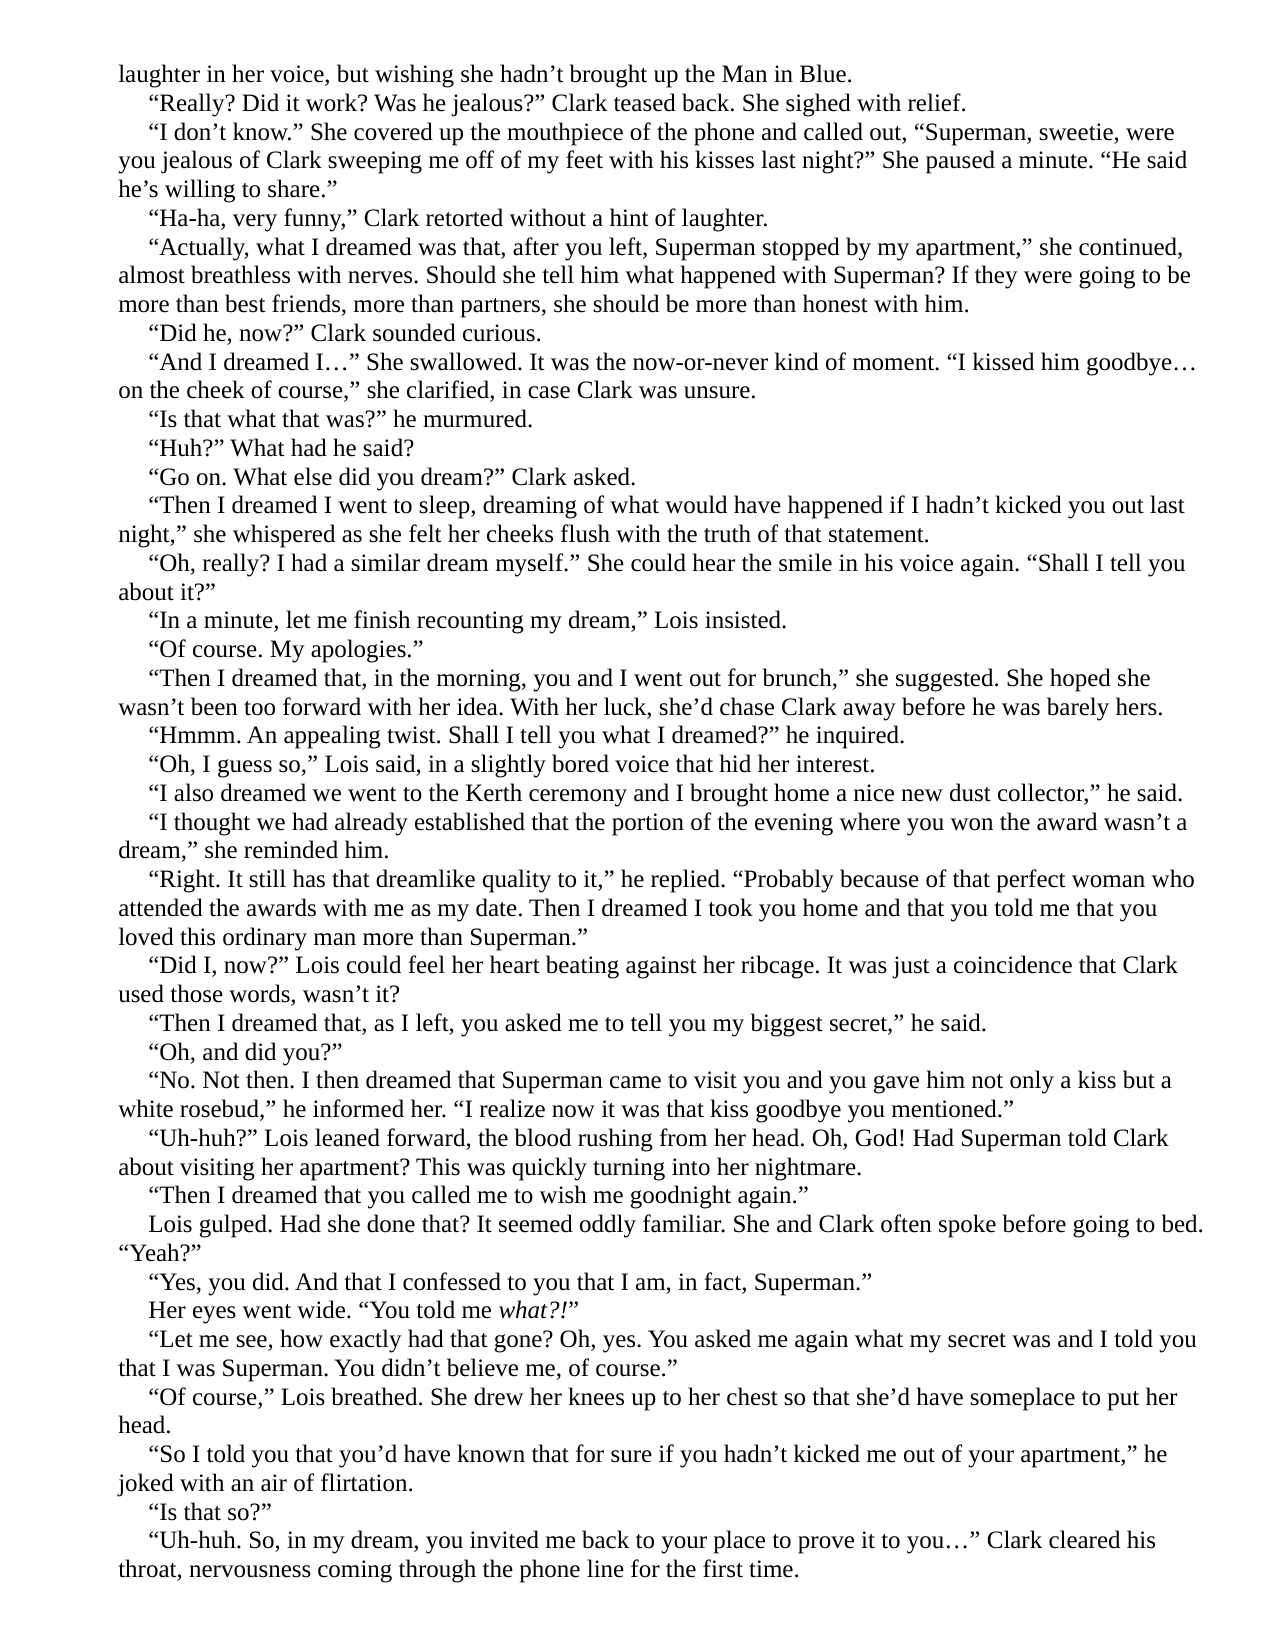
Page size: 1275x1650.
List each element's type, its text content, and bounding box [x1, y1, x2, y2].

text “Is that what that was?” he murmured. [118, 404, 1216, 433]
text “And I dreamed I…” She swallowed. It was the now-or-never kind of moment. “I kissed him goodbye… on the cheek of course,” she clarified, in case Clark was unsure. [118, 347, 1216, 404]
text “Oh, I guess so,” Lois said, in a slightly bored voice that hid her interest. [118, 749, 1216, 778]
text “Then I dreamed that, as I left, you asked me to tell you my biggest secret,” he said. [118, 1008, 1216, 1037]
text “Yes, you did. And that I confessed to you that I am, in fact, Superman.” [118, 1267, 1216, 1295]
text “Huh?” What had he said? [118, 433, 1216, 462]
text “Then I dreamed that, in the morning, you and I went out for brunch,” she suggested. She hoped she wasn’t been too forward with her idea. With her luck, she’d chase Clark away before he was barely hers. [118, 663, 1216, 720]
text “Of course. My apologies.” [118, 634, 1216, 663]
text “Of course,” Lois breathed. She drew her knees up to her chest so that she’d have someplace to put her head. [118, 1382, 1216, 1439]
text “Right. It still has that dreamlike quality to it,” he replied. “Probably because of that perfect woman who attended the awards with me as my date. Then I dreamed I took you home and that you told me that you loved this ordinary man more than Superman.” [118, 864, 1216, 950]
text “Did he, now?” Clark sounded curious. [118, 318, 1216, 347]
text Lois gulped. Had she done that? It seemed oddly familiar. She and Clark often spoke before going to bed. “Yeah?” [118, 1209, 1216, 1267]
text “I also dreamed we went to the Kerth ceremony and I brought home a nice new dust collector,” he said. [118, 778, 1216, 807]
text “I thought we had already established that the portion of the evening where you won the award wasn’t a dream,” she reminded him. [118, 807, 1216, 864]
text “No. Not then. I then dreamed that Superman came to visit you and you gave him not only a kiss but a white rosebud,” he informed her. “I realize now it was that kiss goodbye you mentioned.” [118, 1065, 1216, 1123]
text “Hmmm. An appealing twist. Shall I tell you what I dreamed?” he inquired. [118, 720, 1216, 749]
text “Uh-huh. So, in my dream, you invited me back to your place to prove it to you…” Clark cleared his throat, nervousness coming through the phone line for the first time. [118, 1525, 1216, 1583]
text “Did I, now?” Lois could feel her heart beating against her ribcage. It was just a coincidence that Clark used those words, wasn’t it? [118, 950, 1216, 1008]
text laughter in her voice, but wishing she hadn’t brought up the Man in Blue. [118, 59, 1216, 88]
text “Uh-huh?” Lois leaned forward, the blood rushing from her head. Oh, God! Had Superman told Clark about visiting her apartment? This was quickly turning into her nightmare. [118, 1123, 1216, 1180]
text Her eyes went wide. “You told me what?!” [118, 1295, 1216, 1324]
text “Oh, and did you?” [118, 1037, 1216, 1065]
text “In a minute, let me finish recounting my dream,” Lois insisted. [118, 605, 1216, 634]
text “Oh, really? I had a similar dream myself.” She could hear the smile in his voice again. “Shall I tell you about it?” [118, 548, 1216, 605]
text “Let me see, how exactly had that gone? Oh, yes. You asked me again what my secret was and I told you that I was Superman. You didn’t believe me, of course.” [118, 1324, 1216, 1382]
text “Then I dreamed that you called me to wish me goodnight again.” [118, 1180, 1216, 1209]
text “Is that so?” [118, 1497, 1216, 1525]
text “Really? Did it work? Was he jealous?” Clark teased back. She sighed with relief. [118, 88, 1216, 117]
text “Then I dreamed I went to sleep, dreaming of what would have happened if I hadn’t kicked you out last night,” she whispered as she felt her cheeks flush with the truth of that statement. [118, 490, 1216, 548]
text “I don’t know.” She covered up the mouthpiece of the phone and called out, “Superman, sweetie, were you jealous of Clark sweeping me off of my feet with his kisses last night?” She paused a minute. “He said he’s willing to share.” [118, 117, 1216, 203]
text “Ha-ha, very funny,” Clark retorted without a hint of laughter. [118, 203, 1216, 232]
text “Go on. What else did you dream?” Clark asked. [118, 462, 1216, 490]
text “Actually, what I dreamed was that, after you left, Superman stopped by my apartment,” she continued, almost breathless with nerves. Should she tell him what happened with Superman? If they were going to be more than best friends, more than partners, she should be more than honest with him. [118, 232, 1216, 318]
text “So I told you that you’d have known that for sure if you hadn’t kicked me out of your apartment,” he joked with an air of flirtation. [118, 1439, 1216, 1497]
